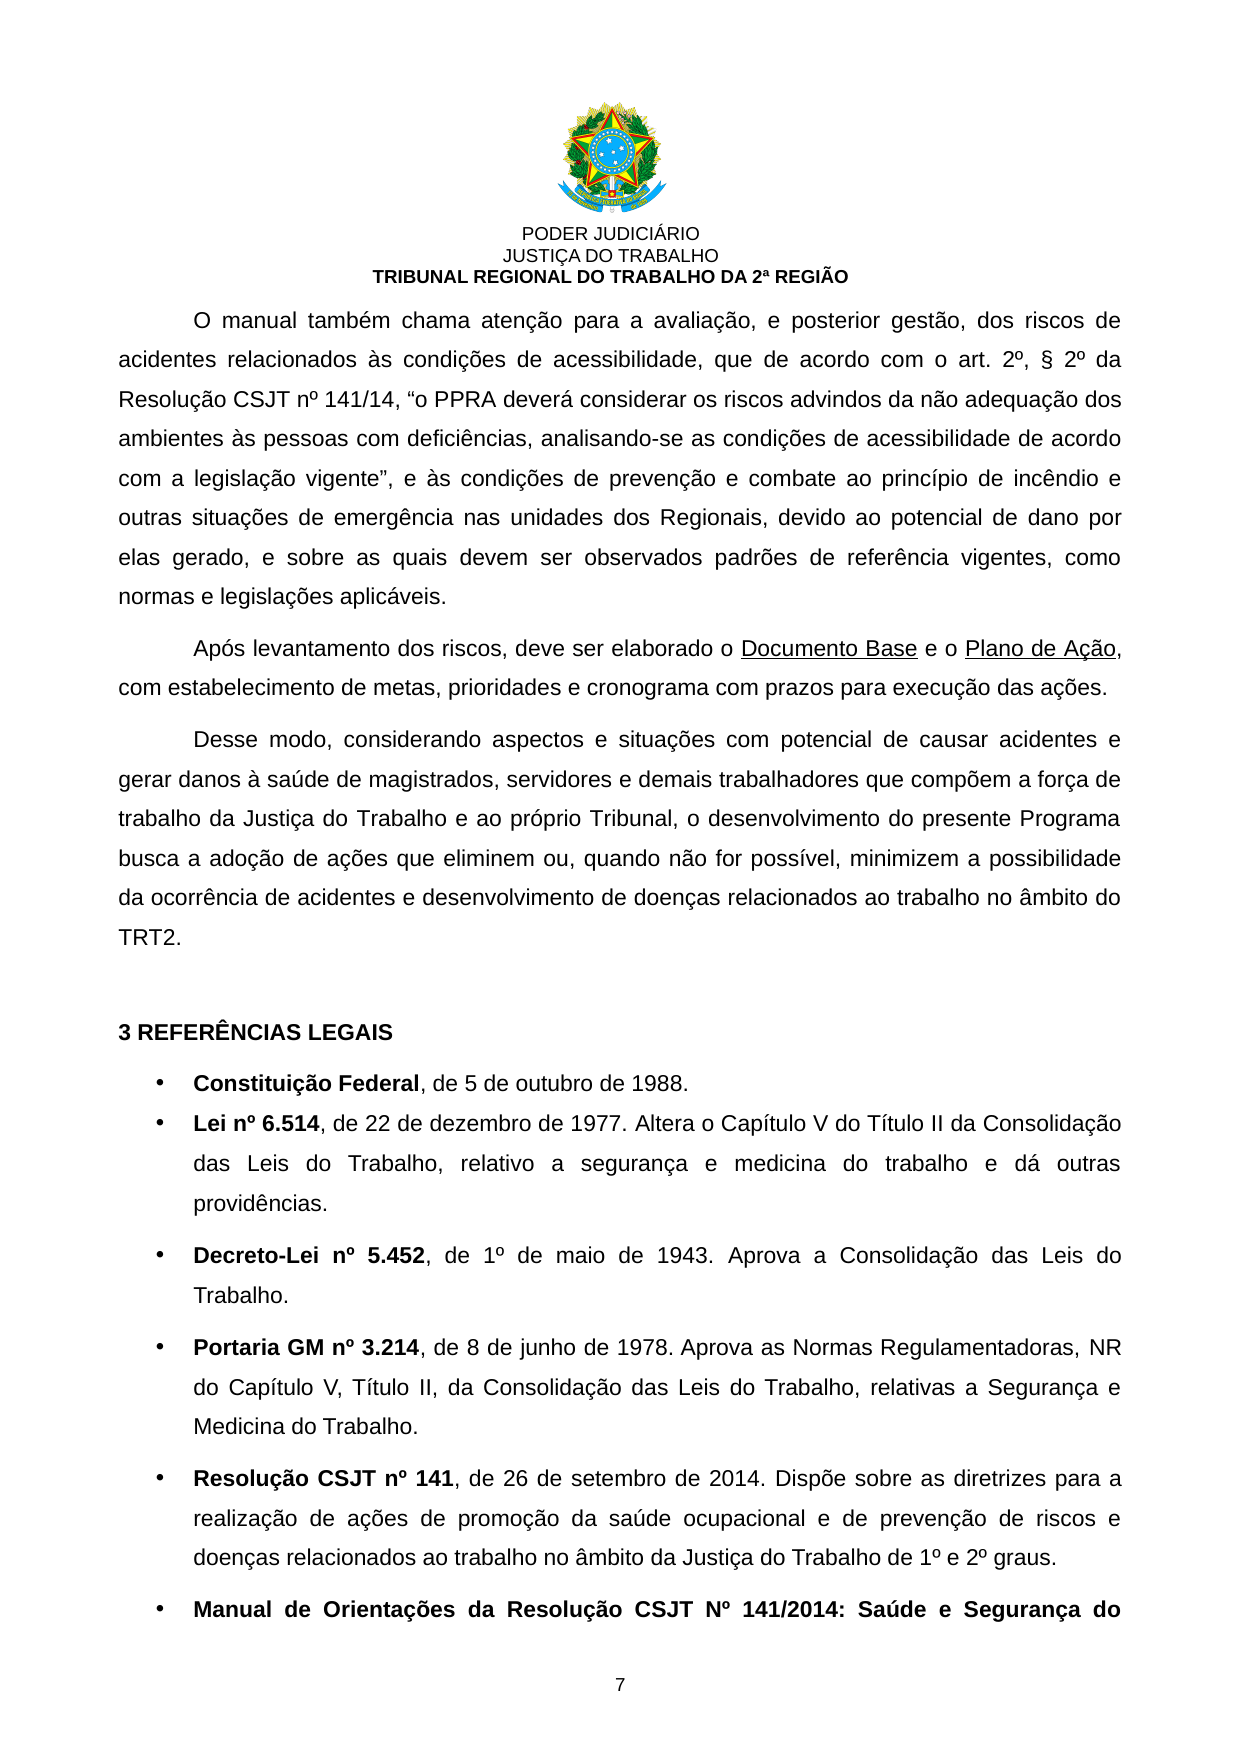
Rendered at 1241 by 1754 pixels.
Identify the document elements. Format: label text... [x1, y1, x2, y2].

list Constituição Federal, de 5 de outubro de 1988. [156, 1070, 1122, 1097]
list Manual de Orientações da Resolução CSJT Nº 141/2014: Saúde e Segurança do [156, 1596, 1122, 1623]
text O manual também chama atenção para a avaliação, e posterior gestão, dos riscos de acidentes relacionados às condições de acessibilidade, que de acordo com o art. 2º, § 2º da Resolução CSJT nº 141/14, “o PPRA deverá considerar os riscos advindos da não adequação dos ambientes às pessoas com deficiências, analisando-se as condições de acessibilidade de acordo com a legislação vigente”, e às condições de prevenção e combate ao princípio de incêndio e outras situações de emergência nas unidades dos Regionais, devido ao potencial de dano por elas gerado, e sobre as quais devem ser observados padrões de referência vigentes, como normas e legislações aplicáveis. [118, 307, 1122, 609]
subtitle 3 REFERÊNCIAS LEGAIS [118, 1019, 1122, 1045]
list Decreto-Lei nº 5.452, de 1º de maio de 1943. Aprova a Consolidação das Leis do Trabalho. [156, 1242, 1122, 1308]
text Após levantamento dos riscos, deve ser elaborado o Documento Base e o Plano de Ação, com estabelecimento de metas, prioridades e cronograma com prazos para execução das ações. [118, 635, 1122, 701]
list Resolução CSJT nº 141, de 26 de setembro de 2014. Dispõe sobre as diretrizes para a realização de ações de promoção da saúde ocupacional e de prevenção de riscos e doenças relacionados ao trabalho no âmbito da Justiça do Trabalho de 1º e 2º graus. [156, 1465, 1122, 1571]
list Portaria GM nº 3.214, de 8 de junho de 1978. Aprova as Normas Regulamentadoras, NR do Capítulo V, Título II, da Consolidação das Leis do Trabalho, relativas a Segurança e Medicina do Trabalho. [156, 1333, 1122, 1439]
list Lei nº 6.514, de 22 de dezembro de 1977. Altera o Capítulo V do Título II da Consolidação das Leis do Trabalho, relativo a segurança e medicina do trabalho e dá outras providências. [156, 1110, 1122, 1216]
text Desse modo, considerando aspectos e situações com potencial de causar acidentes e gerar danos à saúde de magistrados, servidores e demais trabalhadores que compõem a força de trabalho da Justiça do Trabalho e ao próprio Tribunal, o desenvolvimento do presente Programa busca a adoção de ações que eliminem ou, quando não for possível, minimizem a possibilidade da ocorrência de acidentes e desenvolvimento de doenças relacionados ao trabalho no âmbito do TRT2. [118, 726, 1122, 950]
